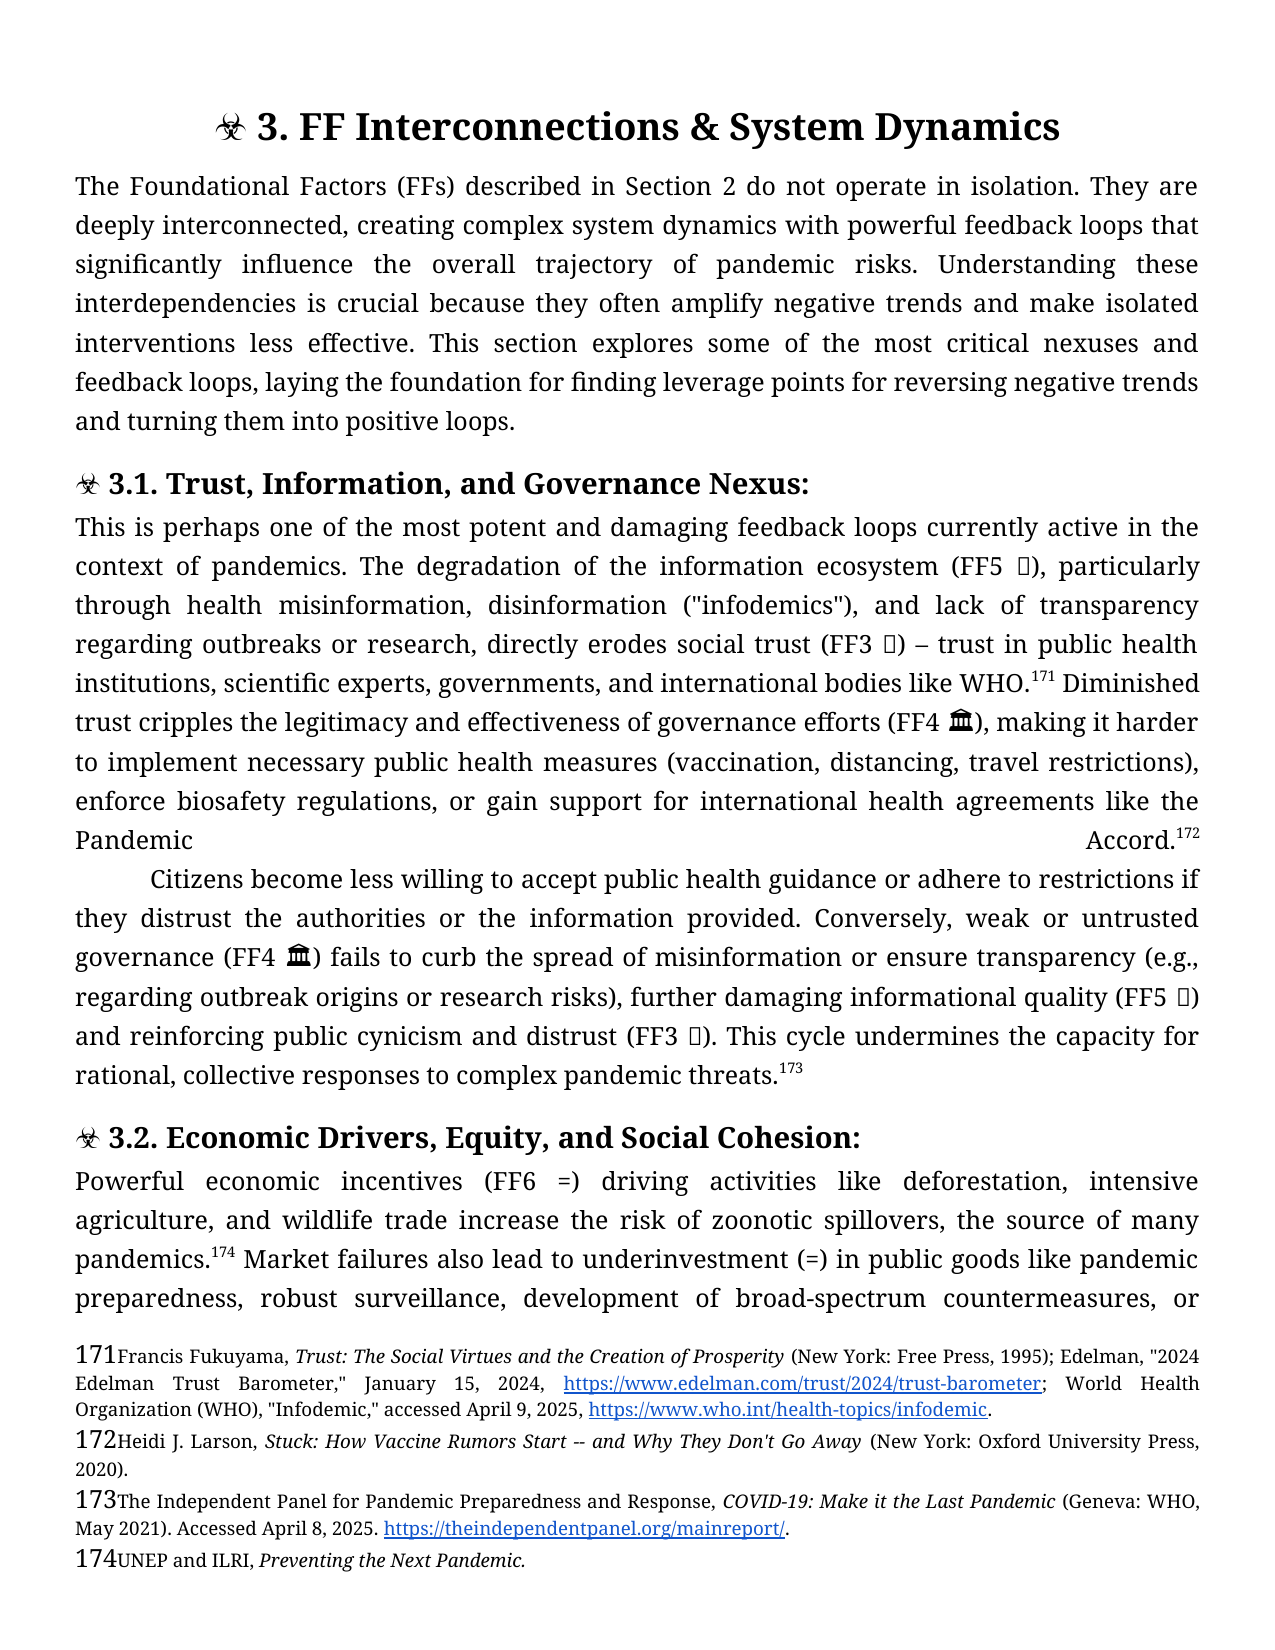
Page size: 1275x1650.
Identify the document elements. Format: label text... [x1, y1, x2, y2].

text Francis Fukuyama, Trust: The Social Virtues and the Creation of Prosperity (New York: Free Press, 1995); Edelman, "2024 Edelman Trust Barometer," January 15, 2024, https://www.edelman.com/trust/2024/trust-barometer; World Health Organization (WHO), "Infodemic," accessed April 9, 2025, https://www.who.int/health-topics/infodemic. [75, 1337, 1200, 1422]
subtitle ☣️ 3.2. Economic Drivers, Equity, and Social Cohesion: [75, 1118, 1200, 1157]
subtitle ☣️ 3. FF Interconnections & System Dynamics [75, 100, 1200, 151]
text The Independent Panel for Pandemic Preparedness and Response, COVID-19: Make it the Last Pandemic (Geneva: WHO, May 2021). Accessed April 8, 2025. https://theindependentpanel.org/mainreport/. [75, 1481, 1200, 1541]
text Heidi J. Larson, Stuck: How Vaccine Rumors Start -- and Why They Don't Go Away (New York: Oxford University Press, 2020). [75, 1422, 1200, 1481]
text This is perhaps one of the most potent and damaging feedback loops currently active in the context of pandemics. The degradation of the information ecosystem (FF5 📀), particularly through health misinformation, disinformation ("infodemics"), and lack of transparency regarding outbreaks or research, directly erodes social trust (FF3 🤝) – trust in public health institutions, scientific experts, governments, and international bodies like WHO. Diminished trust cripples the legitimacy and effectiveness of governance efforts (FF4 🏛️), making it harder to implement necessary public health measures (vaccination, distancing, travel restrictions), enforce biosafety regulations, or gain support for international health agreements like the Pandemic Accord. Citizens become less willing to accept public health guidance or adhere to restrictions if they distrust the authorities or the information provided. Conversely, weak or untrusted governance (FF4 🏛️) fails to curb the spread of misinformation or ensure transparency (e.g., regarding outbreak origins or research risks), further damaging informational quality (FF5 📀) and reinforcing public cynicism and distrust (FF3 🤝). This cycle undermines the capacity for rational, collective responses to complex pandemic threats. [75, 509, 1200, 1092]
subtitle ☣️ 3.1. Trust, Information, and Governance Nexus: [75, 464, 1200, 503]
text UNEP and ILRI, Preventing the Next Pandemic. [75, 1541, 1200, 1575]
text The Foundational Factors (FFs) described in Section 2 do not operate in isolation. They are deeply interconnected, creating complex system dynamics with powerful feedback loops that significantly influence the overall trajectory of pandemic risks. Understanding these interdependencies is crucial because they often amplify negative trends and make isolated interventions less effective. This section explores some of the most critical nexuses and feedback loops, laying the foundation for finding leverage points for reversing negative trends and turning them into positive loops. [75, 169, 1200, 438]
text Powerful economic incentives (FF6 =) driving activities like deforestation, intensive agriculture, and wildlife trade increase the risk of zoonotic spillovers, the source of many pandemics. Market failures also lead to underinvestment (=) in public goods like pandemic preparedness, robust surveillance, development of broad-spectrum countermeasures, or [75, 1163, 1200, 1315]
